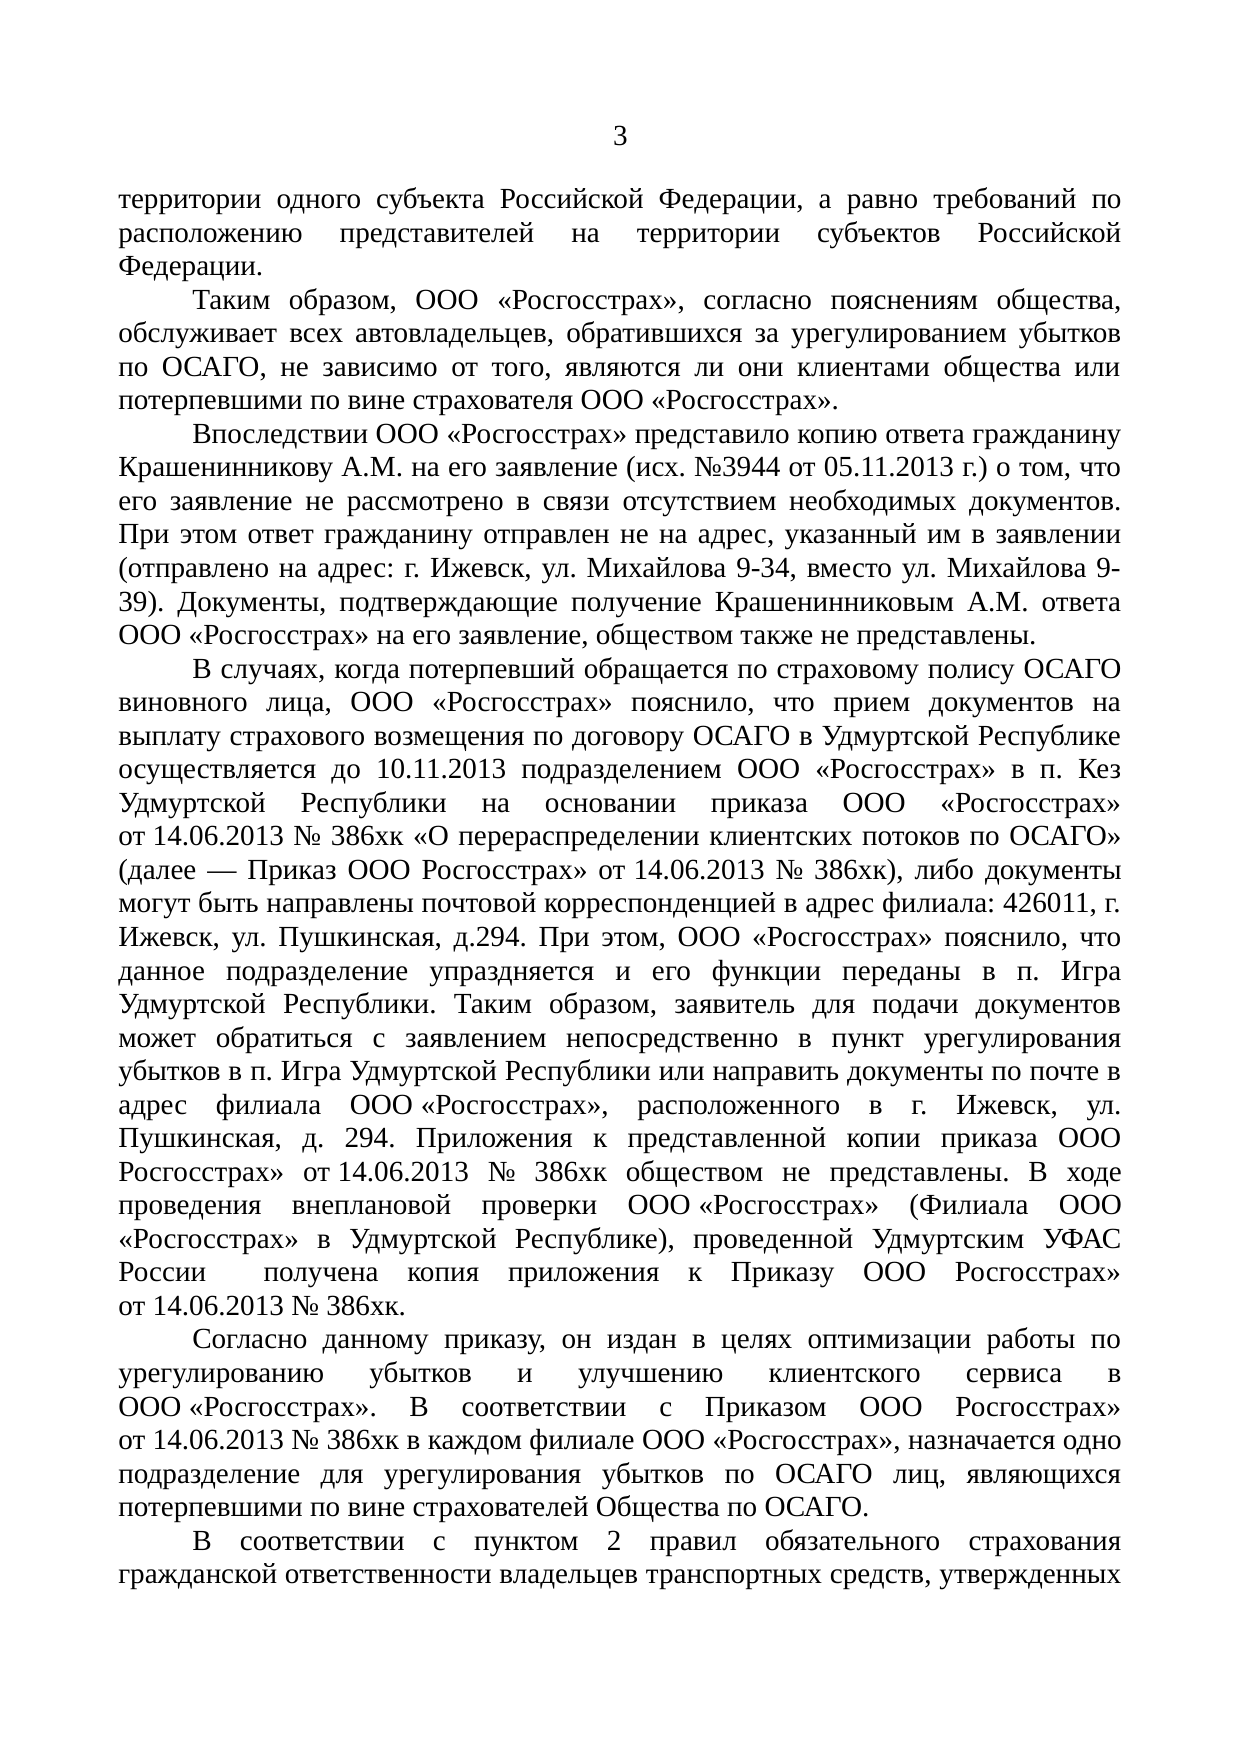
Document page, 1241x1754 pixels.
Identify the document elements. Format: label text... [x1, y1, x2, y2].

text Впоследствии ООО «Росгосстрах» представило копию ответа гражданину Крашенинникову А.М. на его заявление (исх. №3944 от 05.11.2013 г.) о том, что его заявление не рассмотрено в связи отсутствием необходимых документов. При этом ответ гражданину отправлен не на адрес, указанный им в заявлении (отправлено на адрес: г. Ижевск, ул. Михайлова 9-34, вместо ул. Михайлова 9-39). Документы, подтверждающие получение Крашенинниковым А.М. ответа ООО «Росгосстрах» на его заявление, обществом также не представлены. [118, 416, 1122, 651]
text В соответствии с пунктом 2 правил обязательного страхования гражданской ответственности владельцев транспортных средств, утвержденных [118, 1523, 1122, 1590]
text Согласно данному приказу, он издан в целях оптимизации работы по урегулированию убытков и улучшению клиентского сервиса в ООО «Росгосстрах». В соответствии с Приказом OOО Росгосстрах» от 14.06.2013 № 386хк в каждом филиале ООО «Росгосстрах», назначается одно подразделение для урегулирования убытков по ОСАГО лиц, являющихся потерпевшими по вине страхователей Общества по ОСАГО. [118, 1322, 1122, 1523]
text территории одного субъекта Российской Федерации, а равно требований по расположению представителей на территории субъектов Российской Федерации. [118, 181, 1122, 282]
text Таким образом, ООО «Росгосстрах», согласно пояснениям общества, обслуживает всех автовладельцев, обратившихся за урегулированием убытков по ОСАГО, не зависимо от того, являются ли они клиентами общества или потерпевшими по вине страхователя ООО «Росгосстрах». [118, 282, 1122, 416]
text В случаях, когда потерпевший обращается по страховому полису ОСАГО виновного лица, ООО «Росгосстрах» пояснило, что прием документов на выплату страхового возмещения по договору ОСАГО в Удмуртской Республике осуществляется до 10.11.2013 подразделением ООО «Росгосстрах» в п. Кез Удмуртской Республики на основании приказа ООО «Росгосстрах» от 14.06.2013 № 386хк «О перераспределении клиентских потоков по ОСАГО» (далее — Приказ OOО Росгосстрах» от 14.06.2013 № 386хк), либо документы могут быть направлены почтовой корреспонденцией в адрес филиала: 426011, г. Ижевск, ул. Пушкинская, д.294. При этом, ООО «Росгосстрах» пояснило, что данное подразделение упраздняется и его функции переданы в п. Игра Удмуртской Республики. Таким образом, заявитель для подачи документов может обратиться с заявлением непосредственно в пункт урегулирования убытков в п. Игра Удмуртской Республики или направить документы по почте в адрес филиала ООО «Росгосстрах», расположенного в г. Ижевск, ул. Пушкинская, д. 294. Приложения к представленной копии приказа OOО Росгосстрах» от 14.06.2013 № 386хк обществом не представлены. В ходе проведения внеплановой проверки ООО «Росгосстрах» (Филиала ООО «Росгосстрах» в Удмуртской Республике), проведенной Удмуртским УФАС России получена копия приложения к Приказу OOО Росгосстрах» от 14.06.2013 № 386хк. [118, 651, 1122, 1322]
